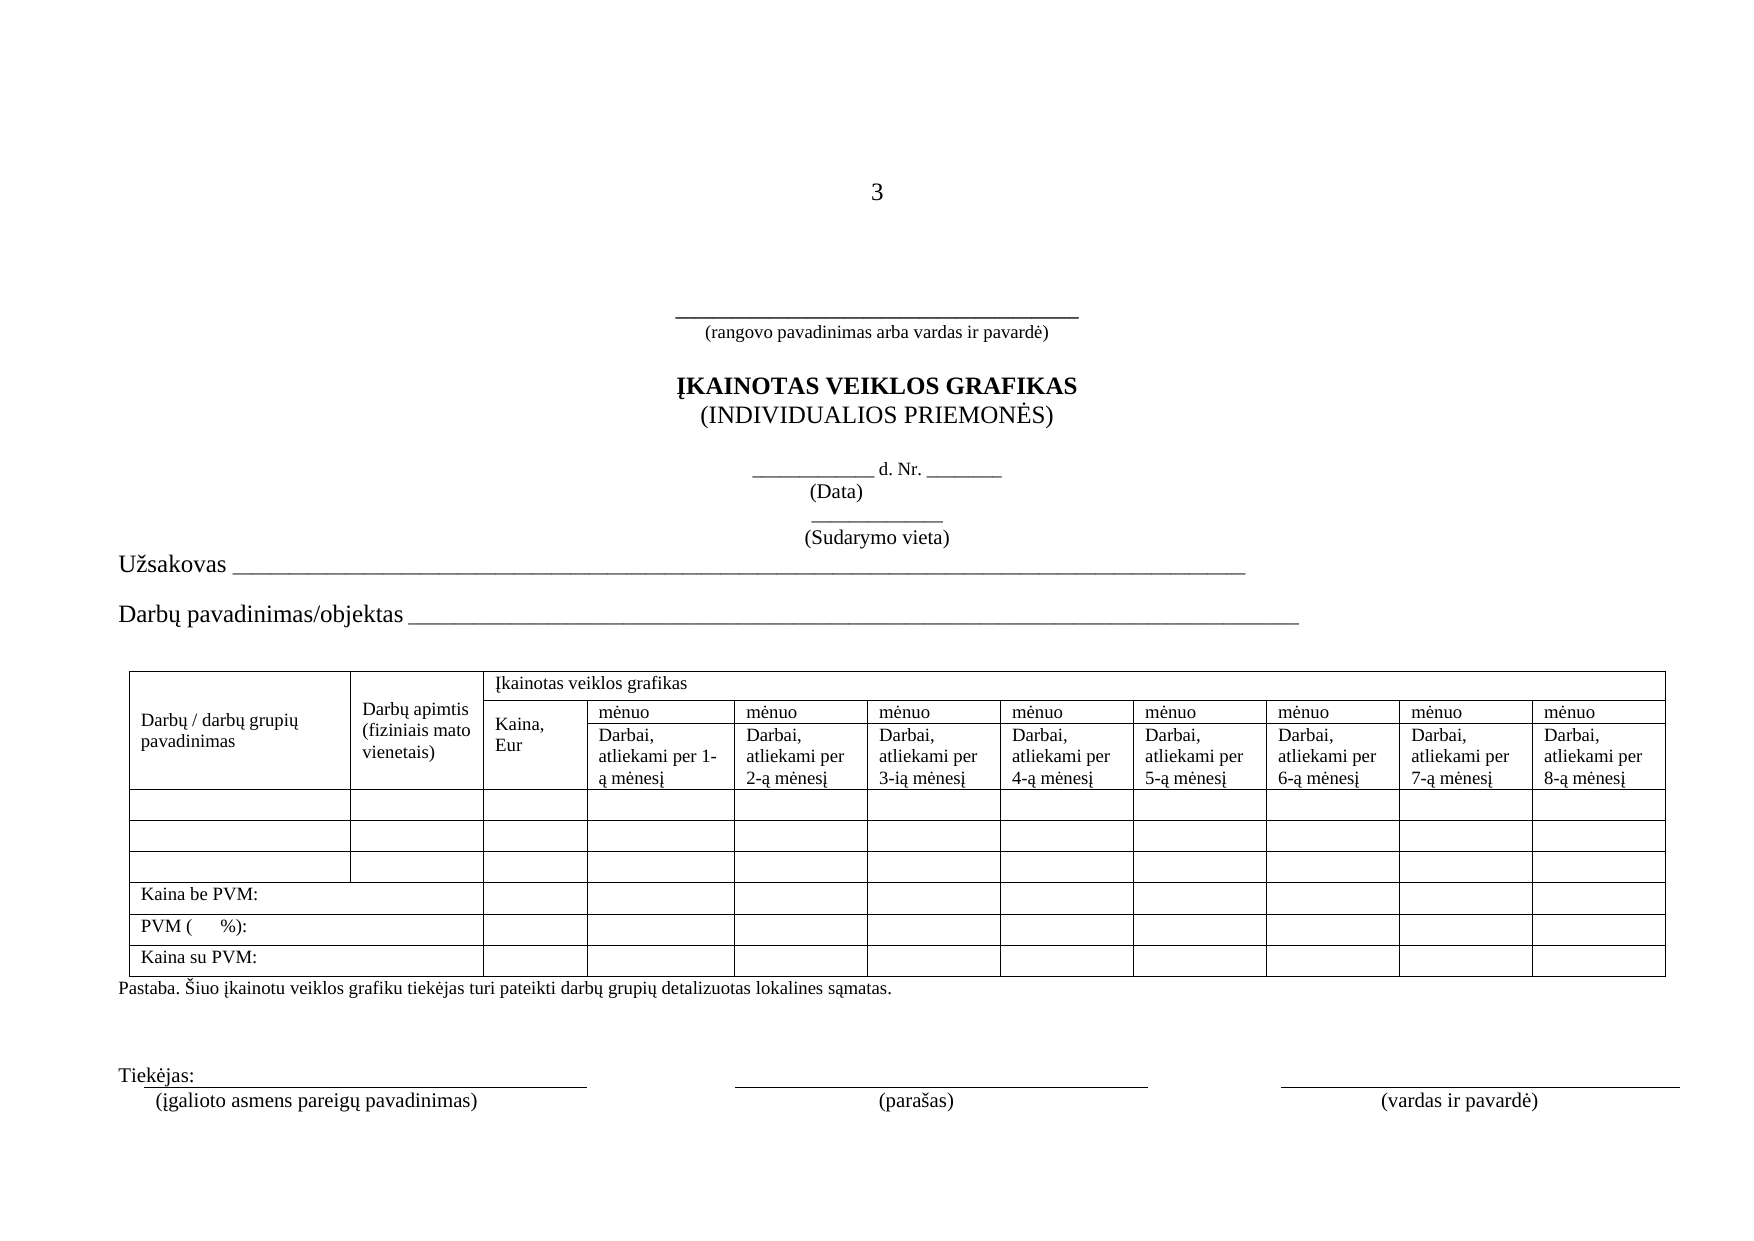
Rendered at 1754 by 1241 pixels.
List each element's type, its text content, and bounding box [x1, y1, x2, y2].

table_cell [484, 790, 587, 820]
table_cell [1533, 852, 1665, 882]
table_cell [1001, 915, 1133, 945]
table_cell Darbai, atliekami per 7-ą mėnesį [1400, 724, 1532, 788]
table_cell [1134, 883, 1266, 913]
table_header (parašas) [735, 1088, 1148, 1112]
table_cell [1134, 821, 1266, 851]
table_cell mėnuo [735, 701, 867, 723]
table_cell [588, 852, 734, 882]
table_header [587, 1087, 735, 1112]
table_cell [1267, 946, 1399, 976]
table_cell [1267, 883, 1399, 913]
table_cell [1400, 790, 1532, 820]
text (INDIVIDUALIOS PRIEMONĖS) [118, 400, 1636, 429]
table_cell [588, 821, 734, 851]
table_cell [868, 915, 1000, 945]
table_cell Kaina be PVM: [130, 883, 483, 913]
text ĮKAINOTAS VEIKLOS GRAFIKAS [118, 371, 1636, 400]
table_cell Darbai, atliekami per 8-ą mėnesį [1533, 724, 1665, 788]
table_header (įgalioto asmens pareigų pavadinimas) [144, 1088, 587, 1112]
table_cell [1001, 946, 1133, 976]
table_cell [1400, 852, 1532, 882]
text Darbų pavadinimas/objektas _______________________________________________________________________________________________ [118, 599, 1636, 628]
text (Data) [118, 479, 1636, 503]
table_cell mėnuo [1001, 701, 1133, 723]
table_cell [1267, 915, 1399, 945]
table_cell [1134, 946, 1266, 976]
table_cell [1001, 790, 1133, 820]
table_cell mėnuo [868, 701, 1000, 723]
table_cell [735, 915, 867, 945]
table_cell [130, 790, 350, 820]
table_header Darbų apimtis (fiziniais mato vienetais) [351, 672, 483, 788]
table_cell [1001, 821, 1133, 851]
table_cell [1001, 883, 1133, 913]
table_cell [1533, 883, 1665, 913]
text (Sudarymo vieta) [118, 525, 1636, 549]
table_cell Darbai, atliekami per 2-ą mėnesį [735, 724, 867, 788]
text (rangovo pavadinimas arba vardas ir pavardė) [118, 321, 1636, 342]
table_cell [1400, 821, 1532, 851]
table_cell [1134, 852, 1266, 882]
table_cell [1267, 852, 1399, 882]
table_cell Darbai, atliekami per 5-ą mėnesį [1134, 724, 1266, 788]
table_cell mėnuo [1134, 701, 1266, 723]
table_cell Darbai, atliekami per 1-ą mėnesį [588, 724, 734, 788]
table_cell [1533, 946, 1665, 976]
table_cell [735, 852, 867, 882]
table_cell [484, 946, 587, 976]
table_header [1148, 1087, 1281, 1112]
text Tiekėjas: [118, 1063, 1636, 1087]
table_cell [735, 821, 867, 851]
text ______________ [118, 503, 1636, 525]
table_cell [1400, 946, 1532, 976]
table_cell mėnuo [1533, 701, 1665, 723]
table_cell [130, 821, 350, 851]
table_cell [484, 821, 587, 851]
table_cell [1400, 915, 1532, 945]
table_cell [588, 883, 734, 913]
table_cell [1134, 790, 1266, 820]
text _____________ d. Nr. ________ [118, 457, 1636, 479]
table_cell [1533, 821, 1665, 851]
table_cell [484, 883, 587, 913]
table_cell [130, 852, 350, 882]
table_header Darbų / darbų grupių pavadinimas [130, 672, 350, 788]
table_cell [868, 790, 1000, 820]
table_cell Kaina su PVM: [130, 946, 483, 976]
text Pastaba. Šiuo įkainotu veiklos grafiku tiekėjas turi pateikti darbų grupių detalizuotas lokalines sąmatas. [118, 977, 1636, 998]
table_cell [735, 790, 867, 820]
table_cell [484, 852, 587, 882]
table_cell [351, 790, 483, 820]
table_cell Kaina, Eur [484, 701, 587, 788]
text ___________________________________________ [118, 299, 1636, 321]
table_cell [484, 915, 587, 945]
table_header Įkainotas veiklos grafikas [484, 672, 1665, 700]
table_cell [868, 946, 1000, 976]
table_cell Darbai, atliekami per 4-ą mėnesį [1001, 724, 1133, 788]
table_header (vardas ir pavardė) [1281, 1088, 1680, 1112]
table_cell [588, 946, 734, 976]
table_cell [868, 821, 1000, 851]
table_cell mėnuo [588, 701, 734, 723]
table_cell mėnuo [1400, 701, 1532, 723]
table_cell [1400, 883, 1532, 913]
table_cell [1267, 821, 1399, 851]
table_cell Darbai, atliekami per 3-ią mėnesį [868, 724, 1000, 788]
text Užsakovas ____________________________________________________________________________________________________________ [118, 549, 1636, 577]
table_cell [868, 883, 1000, 913]
table_cell [735, 883, 867, 913]
table_cell Darbai, atliekami per 6-ą mėnesį [1267, 724, 1399, 788]
table_cell [1533, 915, 1665, 945]
table_cell [735, 946, 867, 976]
table_cell [351, 852, 483, 882]
table_cell [1267, 790, 1399, 820]
table_cell [1533, 790, 1665, 820]
table_cell [1134, 915, 1266, 945]
table_cell [588, 915, 734, 945]
table_cell mėnuo [1267, 701, 1399, 723]
table_cell [351, 821, 483, 851]
table_cell [1001, 852, 1133, 882]
table_cell [588, 790, 734, 820]
table_cell [868, 852, 1000, 882]
table_cell PVM ( %): [130, 915, 483, 945]
